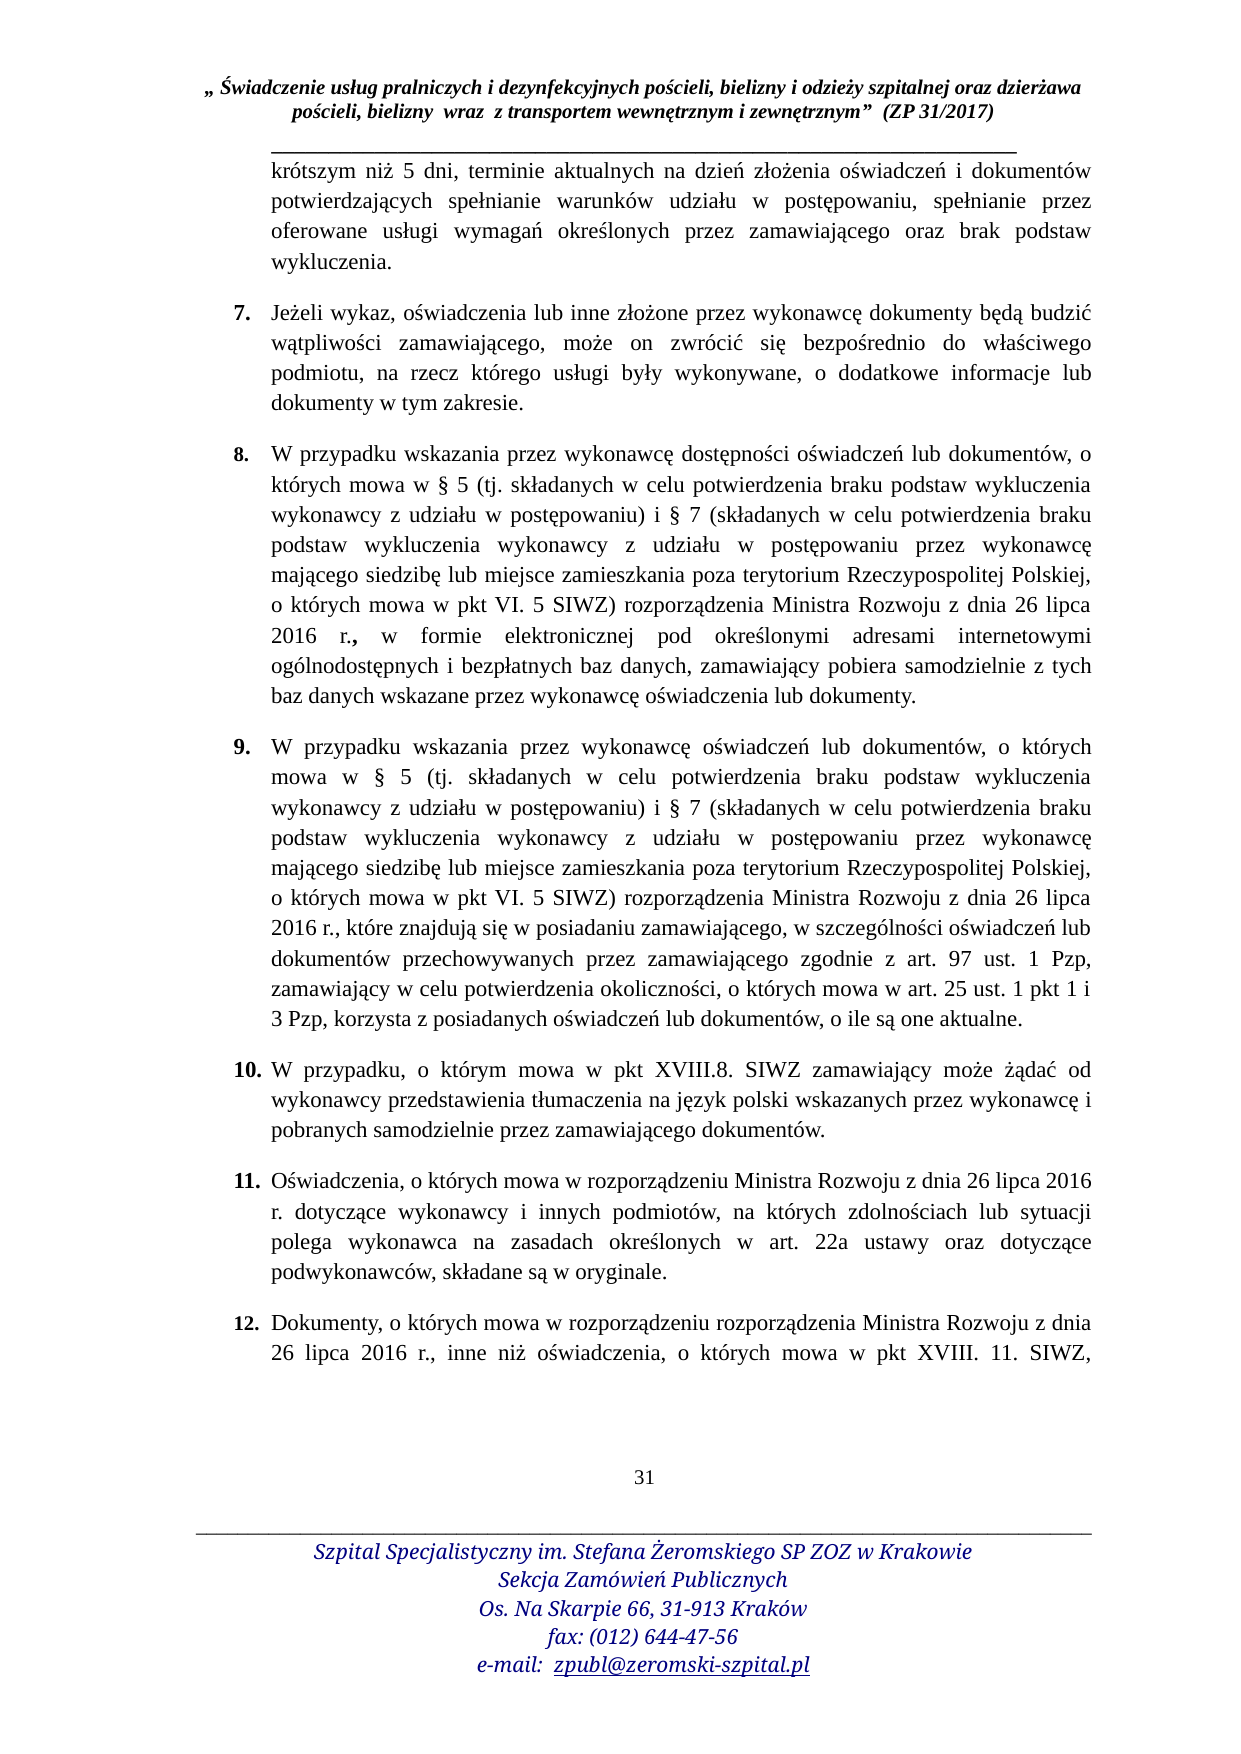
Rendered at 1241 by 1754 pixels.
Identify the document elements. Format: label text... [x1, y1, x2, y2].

list W przypadku wskazania przez wykonawcę oświadczeń lub dokumentów, o których mowa w § 5 (tj. składanych w celu potwierdzenia braku podstaw wykluczenia wykonawcy z udziału w postępowaniu) i § 7 (składanych w celu potwierdzenia braku podstaw wykluczenia wykonawcy z udziału w postępowaniu przez wykonawcę mającego siedzibę lub miejsce zamieszkania poza terytorium Rzeczypospolitej Polskiej, o których mowa w pkt VI. 5 SIWZ) rozporządzenia Ministra Rozwoju z dnia 26 lipca 2016 r., które znajdują się w posiadaniu zamawiającego, w szczególności oświadczeń lub dokumentów przechowywanych przez zamawiającego zgodnie z art. 97 ust. 1 Pzp, zamawiający w celu potwierdzenia okoliczności, o których mowa w art. 25 ust. 1 pkt 1 i 3 Pzp, korzysta z posiadanych oświadczeń lub dokumentów, o ile są one aktualne. [233, 733, 1093, 1031]
list Dokumenty, o których mowa w rozporządzeniu rozporządzenia Ministra Rozwoju z dnia 26 lipca 2016 r., inne niż oświadczenia, o których mowa w pkt XVIII. 11. SIWZ, [233, 1309, 1093, 1366]
list W przypadku wskazania przez wykonawcę dostępności oświadczeń lub dokumentów, o których mowa w § 5 (tj. składanych w celu potwierdzenia braku podstaw wykluczenia wykonawcy z udziału w postępowaniu) i § 7 (składanych w celu potwierdzenia braku podstaw wykluczenia wykonawcy z udziału w postępowaniu przez wykonawcę mającego siedzibę lub miejsce zamieszkania poza terytorium Rzeczypospolitej Polskiej, o których mowa w pkt VI. 5 SIWZ) rozporządzenia Ministra Rozwoju z dnia 26 lipca 2016 r., w formie elektronicznej pod określonymi adresami internetowymi ogólnodostępnych i bezpłatnych baz danych, zamawiający pobiera samodzielnie z tych baz danych wskazane przez wykonawcę oświadczenia lub dokumenty. [233, 441, 1093, 708]
list Jeżeli wykaz, oświadczenia lub inne złożone przez wykonawcę dokumenty będą budzić wątpliwości zamawiającego, może on zwrócić się bezpośrednio do właściwego podmiotu, na rzecz którego usługi były wykonywane, o dodatkowe informacje lub dokumenty w tym zakresie. [233, 299, 1093, 416]
list Oświadczenia, o których mowa w rozporządzeniu Ministra Rozwoju z dnia 26 lipca 2016 r. dotyczące wykonawcy i innych podmiotów, na których zdolnościach lub sytuacji polega wykonawca na zasadach określonych w art. 22a ustawy oraz dotyczące podwykonawców, składane są w oryginale. [233, 1168, 1093, 1284]
list W przypadku, o którym mowa w pkt XVIII.8. SIWZ zamawiający może żądać od wykonawcy przedstawienia tłumaczenia na język polski wskazanych przez wykonawcę i pobranych samodzielnie przez zamawiającego dokumentów. [233, 1056, 1093, 1143]
list krótszym niż 5 dni, terminie aktualnych na dzień złożenia oświadczeń i dokumentów potwierdzających spełnianie warunków udziału w postępowaniu, spełnianie przez oferowane usługi wymagań określonych przez zamawiającego oraz brak podstaw wykluczenia. [233, 157, 1093, 274]
